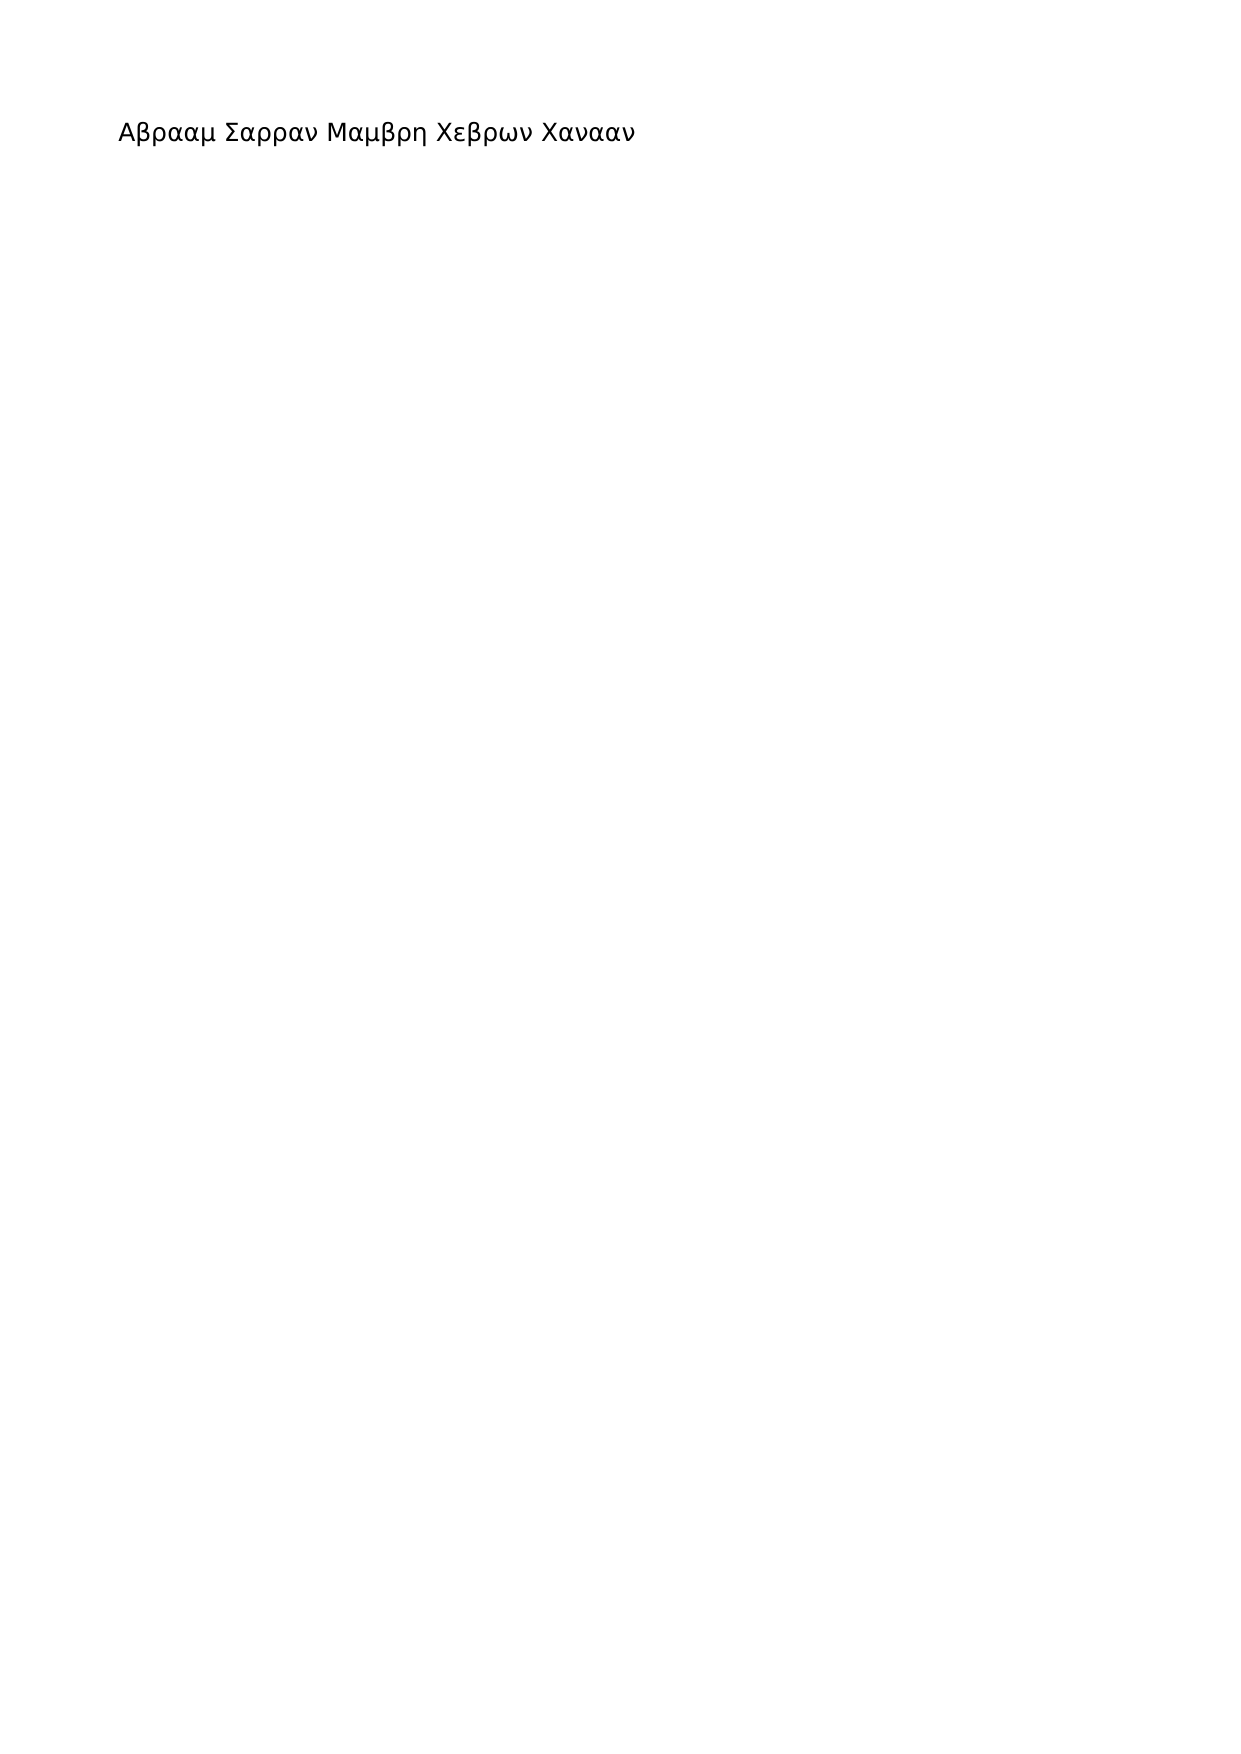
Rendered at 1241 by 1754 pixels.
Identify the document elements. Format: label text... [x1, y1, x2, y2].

text Αβρααμ Σαρραν Μαμβρη Χεβρων Χανααν [118, 118, 1122, 147]
